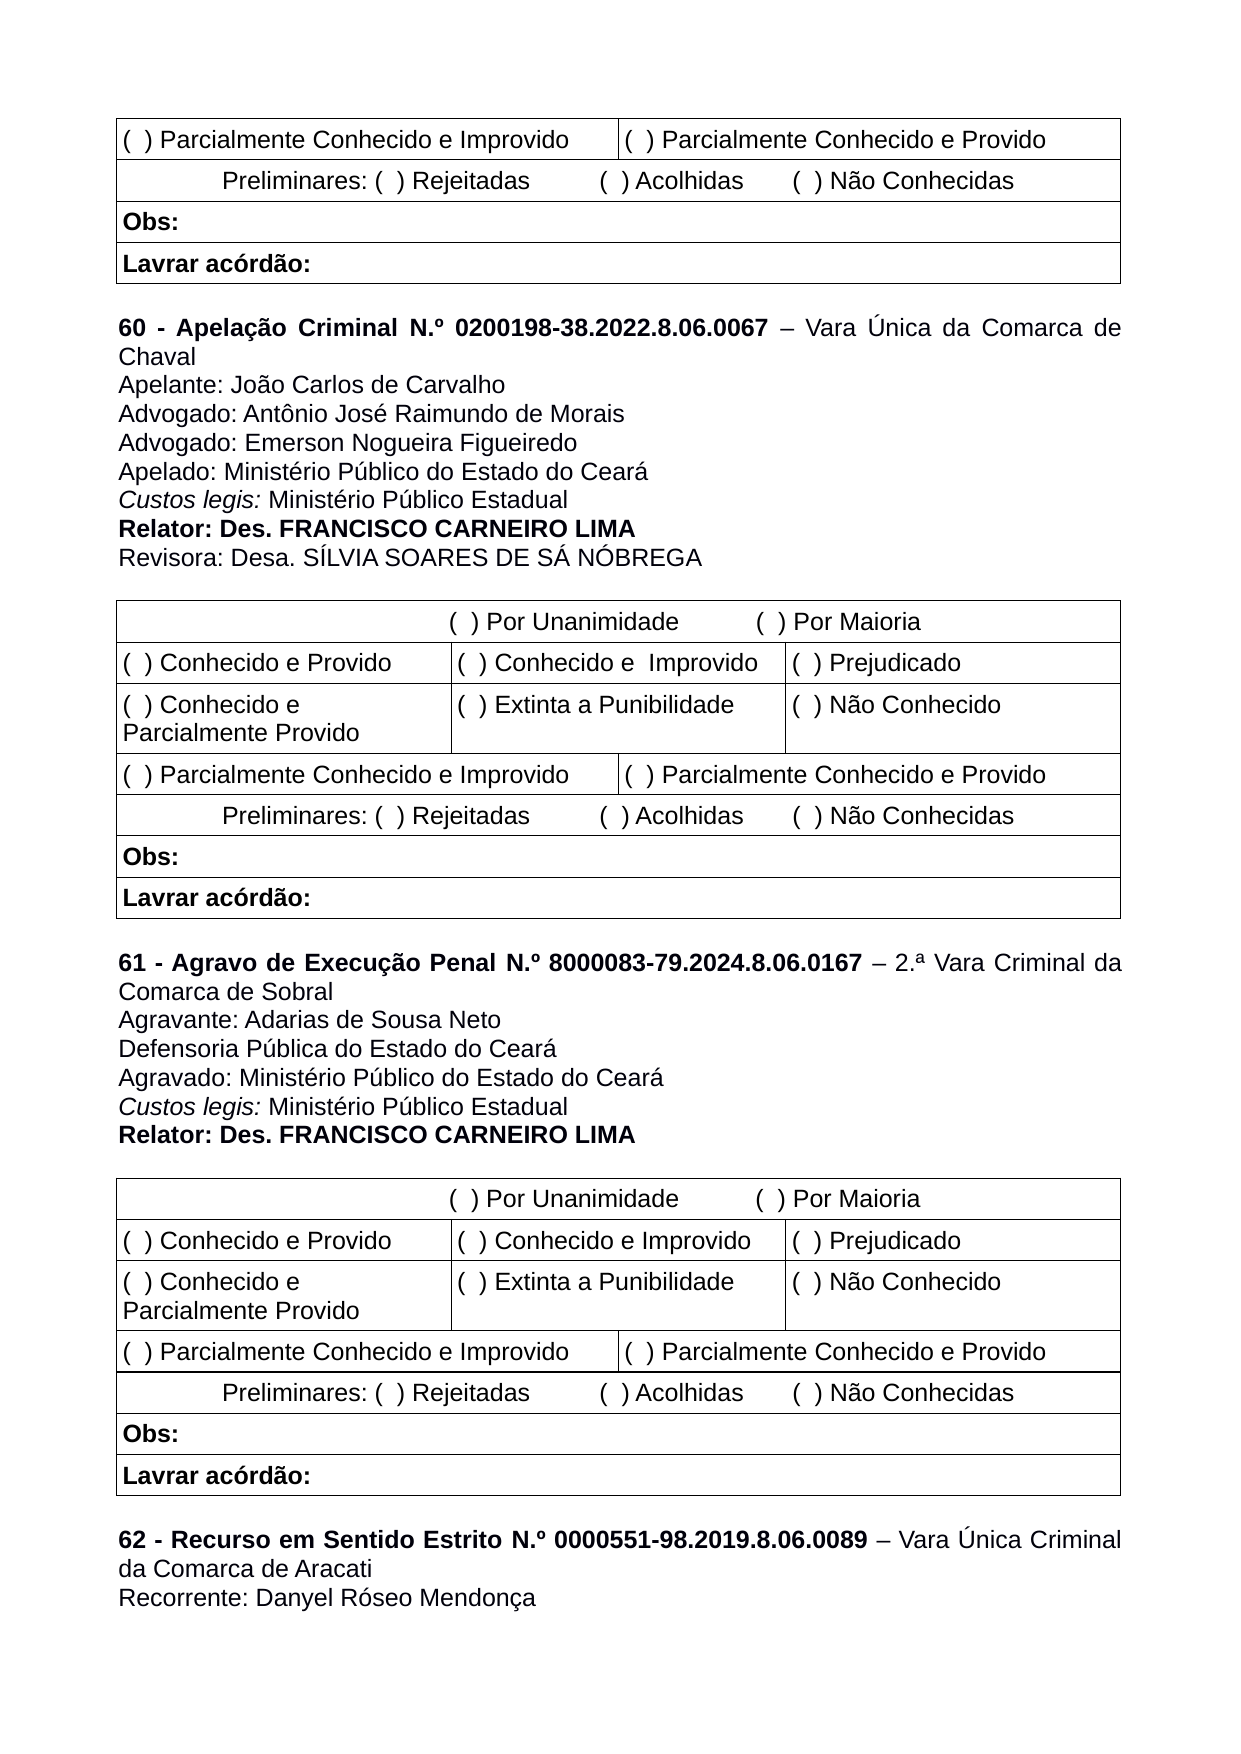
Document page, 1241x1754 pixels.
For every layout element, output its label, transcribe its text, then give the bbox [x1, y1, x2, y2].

table_cell ( ) Conhecido e Improvido [452, 643, 785, 683]
text Agravante: Adarias de Sousa Neto [118, 1005, 1122, 1034]
text Relator: Des. FRANCISCO CARNEIRO LIMA [118, 1120, 1122, 1149]
table_cell Lavrar acórdão: [117, 878, 1120, 918]
table_cell ( ) Parcialmente Conhecido e Provido [619, 1331, 1120, 1371]
text Apelado: Ministério Público do Estado do Ceará [118, 457, 1122, 485]
text Revisora: Desa. SÍLVIA SOARES DE SÁ NÓBREGA [118, 543, 1122, 572]
text Recorrente: Danyel Róseo Mendonça [118, 1582, 1122, 1611]
table_cell Lavrar acórdão: [117, 1455, 1120, 1495]
table_cell ( ) Parcialmente Conhecido e Improvido [117, 119, 618, 159]
table_cell ( ) Conhecido e Provido [117, 643, 451, 683]
table_cell ( ) Não Conhecido [786, 1261, 1120, 1330]
table_cell Preliminares: ( ) Rejeitadas ( ) Acolhidas ( ) Não Conhecidas [117, 795, 1120, 835]
text Apelante: João Carlos de Carvalho [118, 370, 1122, 399]
text Custos legis: Ministério Público Estadual [118, 485, 1122, 514]
table_header ( ) Por Unanimidade ( ) Por Maioria [117, 1179, 1120, 1219]
text 61 - Agravo de Execução Penal N.º 8000083-79.2024.8.06.0167 – 2.ª Vara Criminal da Comarca de Sobral [118, 948, 1122, 1005]
text 62 - Recurso em Sentido Estrito N.º 0000551-98.2019.8.06.0089 – Vara Única Criminal da Comarca de Aracati [118, 1525, 1122, 1582]
table_cell ( ) Extinta a Punibilidade [452, 684, 785, 753]
table_cell ( ) Extinta a Punibilidade [452, 1261, 785, 1330]
text Agravado: Ministério Público do Estado do Ceará [118, 1063, 1122, 1091]
table_cell Preliminares: ( ) Rejeitadas ( ) Acolhidas ( ) Não Conhecidas [117, 160, 1120, 201]
table_cell ( ) Conhecido e Parcialmente Provido [117, 1261, 451, 1330]
table_cell ( ) Não Conhecido [786, 684, 1120, 753]
table_cell Preliminares: ( ) Rejeitadas ( ) Acolhidas ( ) Não Conhecidas [117, 1373, 1120, 1413]
table_cell Obs: [117, 836, 1120, 877]
table_cell ( ) Parcialmente Conhecido e Improvido [117, 1331, 618, 1371]
table_cell Obs: [117, 1414, 1120, 1454]
table_cell Lavrar acórdão: [117, 243, 1120, 283]
table_cell ( ) Parcialmente Conhecido e Provido [619, 119, 1120, 159]
text Advogado: Emerson Nogueira Figueiredo [118, 428, 1122, 457]
table_cell ( ) Conhecido e Parcialmente Provido [117, 684, 451, 753]
table_cell ( ) Prejudicado [786, 643, 1120, 683]
table_cell ( ) Conhecido e Provido [117, 1220, 451, 1260]
text Relator: Des. FRANCISCO CARNEIRO LIMA [118, 514, 1122, 543]
text Advogado: Antônio José Raimundo de Morais [118, 399, 1122, 428]
table_cell ( ) Parcialmente Conhecido e Provido [619, 754, 1120, 794]
text Defensoria Pública do Estado do Ceará [118, 1034, 1122, 1063]
table_cell Obs: [117, 202, 1120, 242]
table_header ( ) Por Unanimidade ( ) Por Maioria [117, 601, 1120, 642]
text Custos legis: Ministério Público Estadual [118, 1091, 1122, 1120]
table_cell ( ) Prejudicado [786, 1220, 1120, 1260]
text 60 - Apelação Criminal N.º 0200198-38.2022.8.06.0067 – Vara Única da Comarca de Chaval [118, 313, 1122, 370]
table_cell ( ) Parcialmente Conhecido e Improvido [117, 754, 618, 794]
table_cell ( ) Conhecido e Improvido [452, 1220, 785, 1260]
